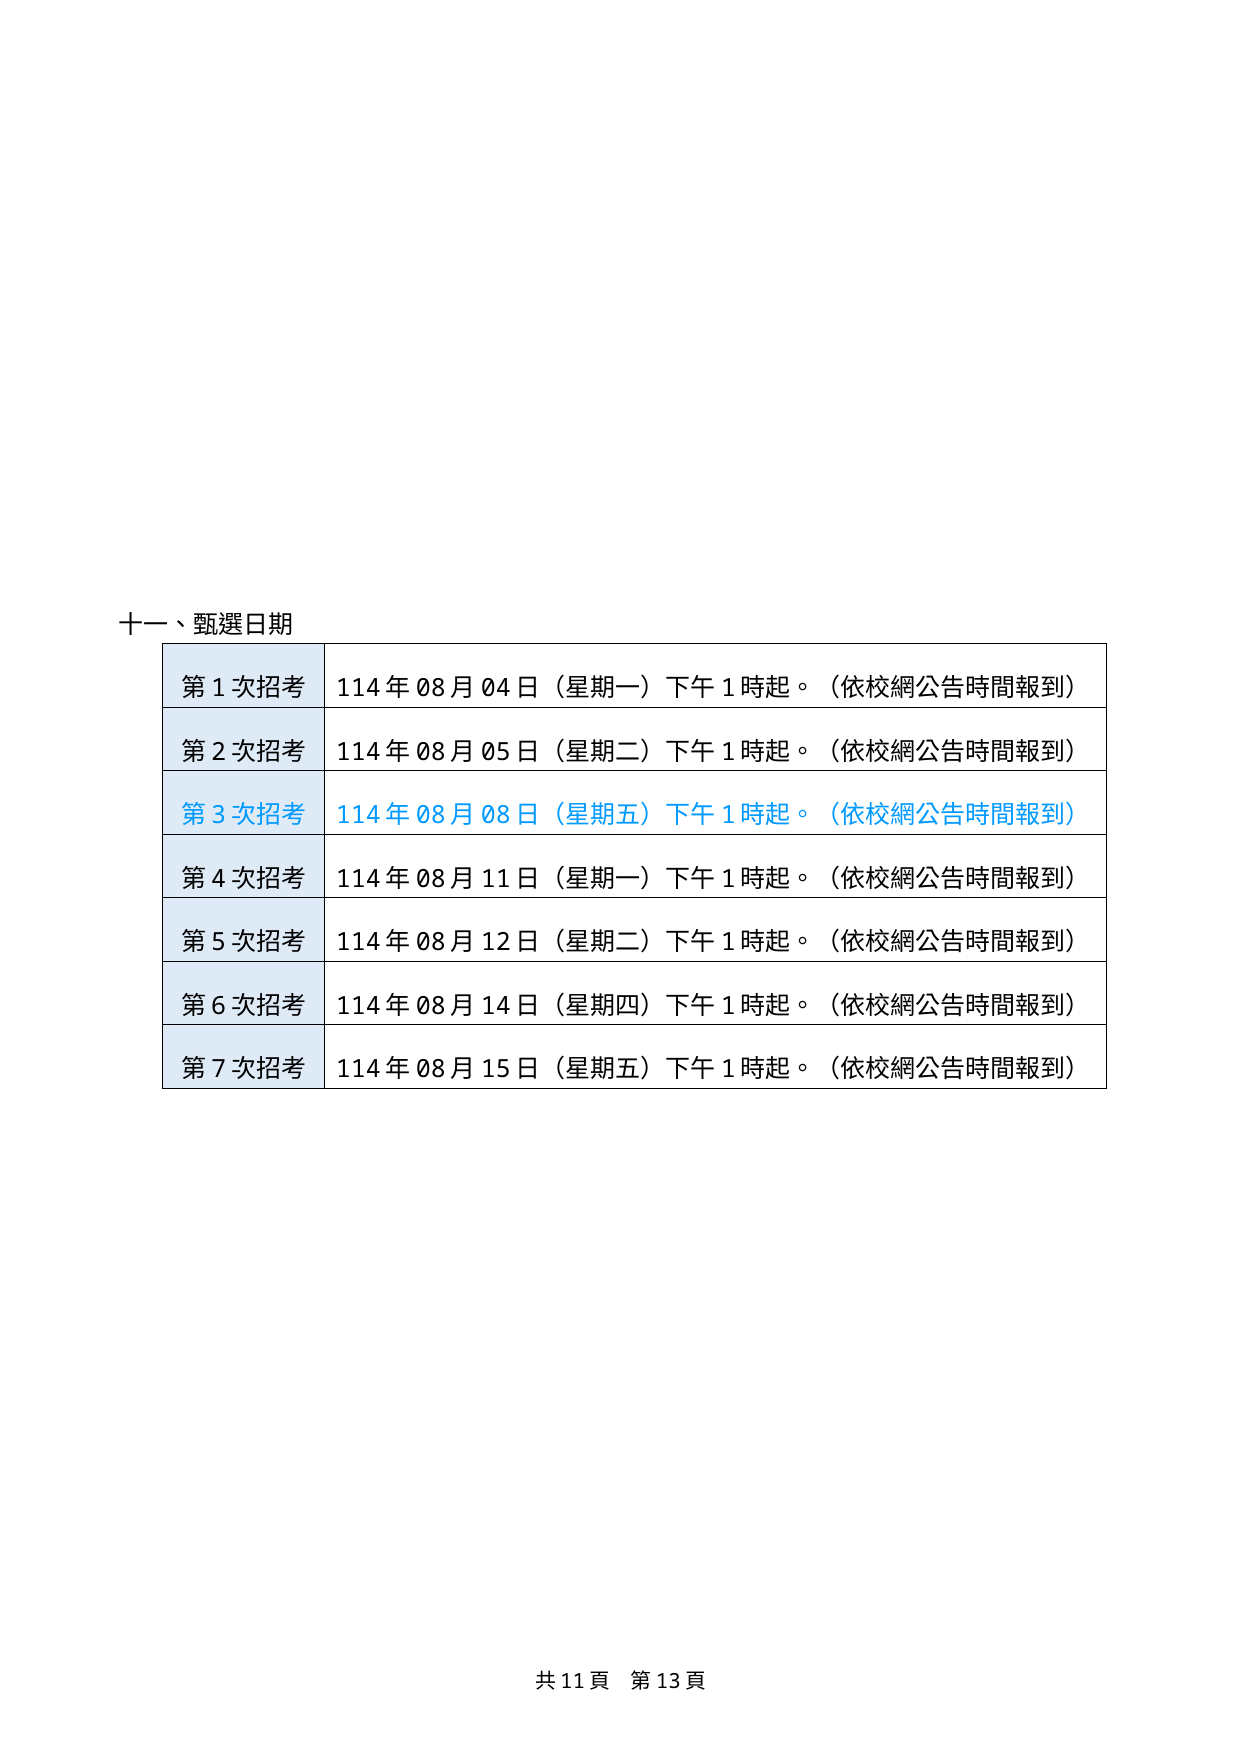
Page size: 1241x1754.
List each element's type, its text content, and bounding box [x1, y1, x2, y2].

table_cell 第4次招考 [163, 835, 324, 897]
table_cell [1107, 770, 1122, 834]
table_cell 114年08月05日（星期二）下午1時起。（依校網公告時間報到） [325, 708, 1106, 770]
table_header [1107, 643, 1122, 707]
table_cell 114年08月12日（星期二）下午1時起。（依校網公告時間報到） [325, 898, 1106, 961]
table_header 114年08月04日（星期一）下午1時起。（依校網公告時間報到） [325, 644, 1106, 707]
table_cell [1107, 707, 1122, 770]
table_cell [1107, 834, 1122, 897]
table_cell 第2次招考 [163, 708, 324, 770]
table_cell 第3次招考 [163, 771, 324, 834]
table_cell [1107, 897, 1122, 961]
table_cell 114年08月14日（星期四）下午1時起。（依校網公告時間報到） [325, 962, 1106, 1024]
table_cell 114年08月15日（星期五）下午1時起。（依校網公告時間報到） [325, 1025, 1106, 1088]
text 十一、甄選日期 [118, 581, 1122, 643]
table_cell 第5次招考 [163, 898, 324, 961]
table_cell 第7次招考 [163, 1025, 324, 1088]
table_cell 114年08月08日（星期五）下午1時起。（依校網公告時間報到） [325, 771, 1106, 834]
table_cell [1107, 1024, 1122, 1088]
table_cell [1107, 961, 1122, 1024]
table_cell 第6次招考 [163, 962, 324, 1024]
table_header 第1次招考 [163, 644, 324, 707]
table_cell 114年08月11日（星期一）下午1時起。（依校網公告時間報到） [325, 835, 1106, 897]
